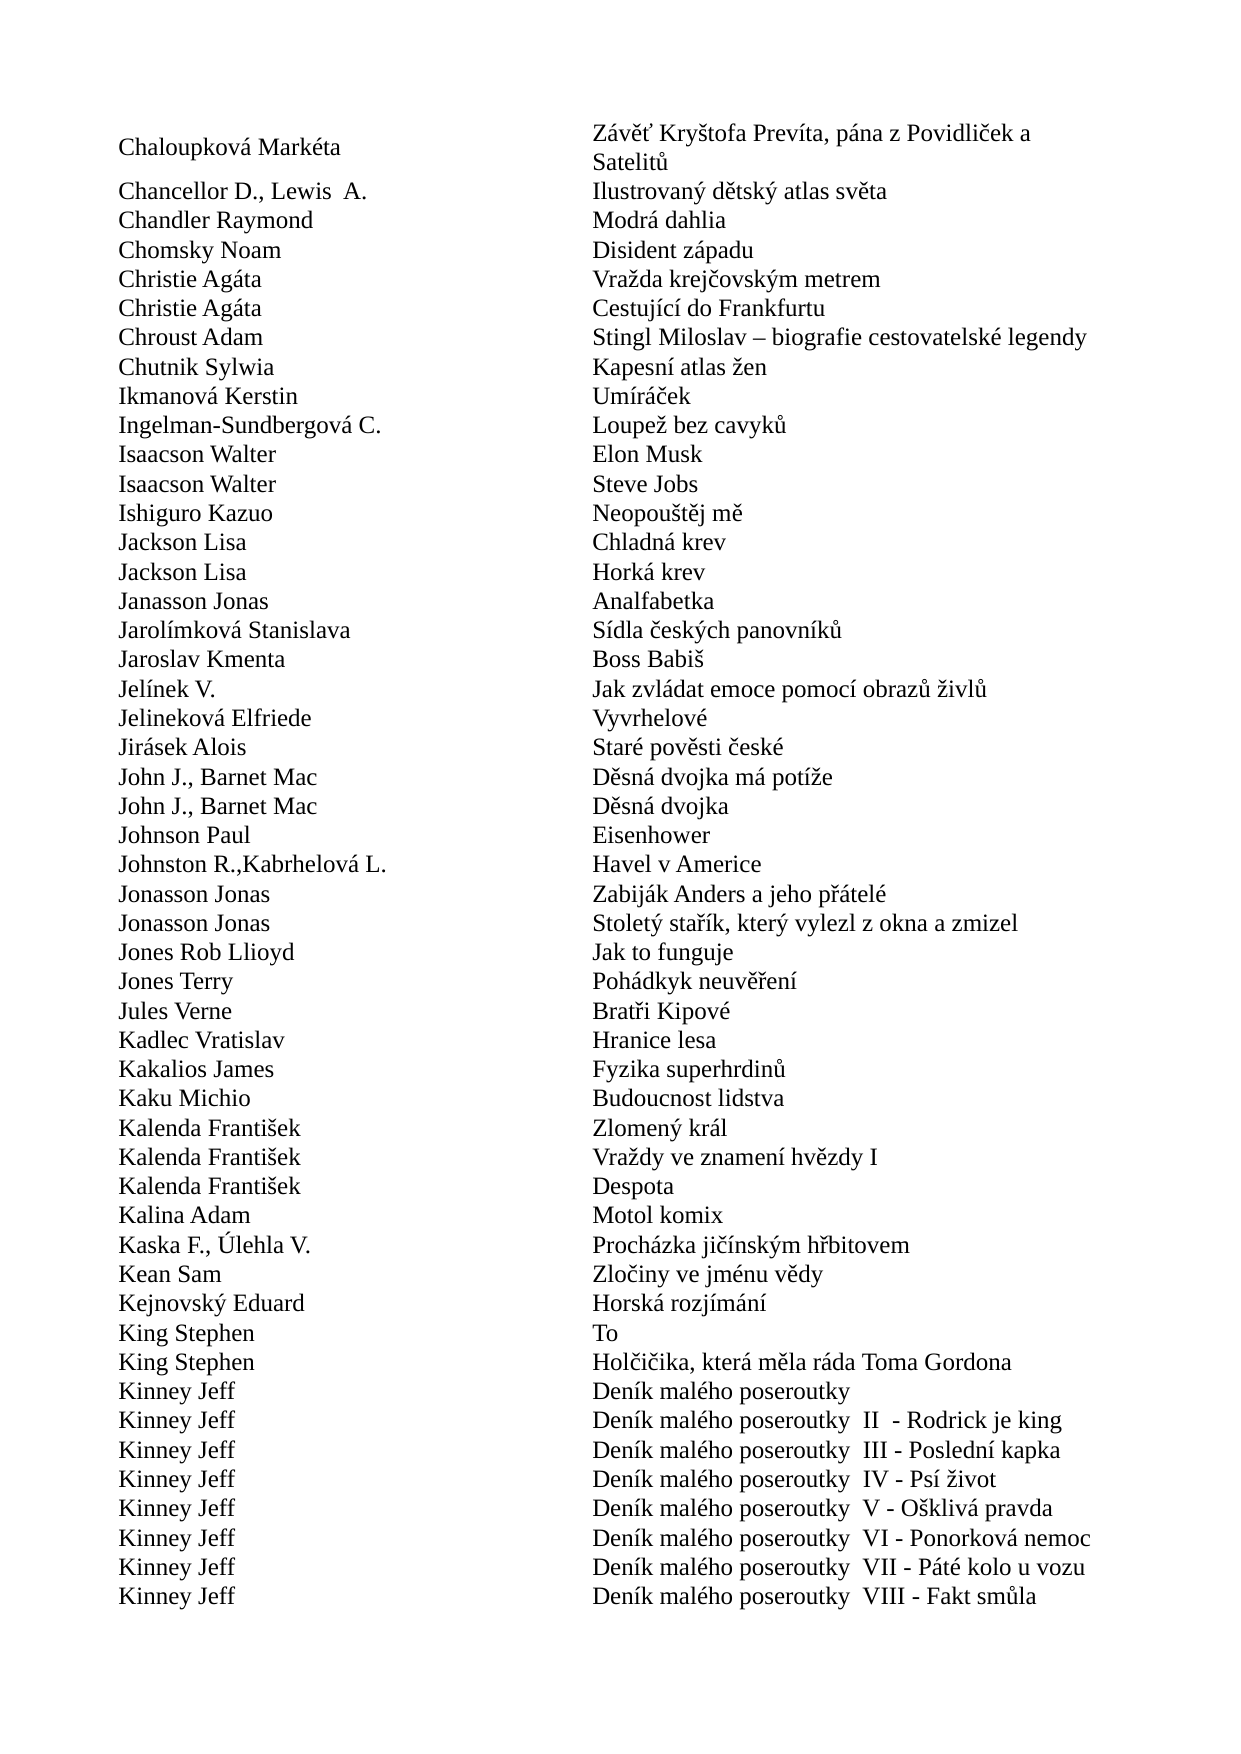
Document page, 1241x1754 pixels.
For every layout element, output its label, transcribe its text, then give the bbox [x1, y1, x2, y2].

table_cell Kinney Jeff [115, 1581, 589, 1610]
table_cell Jonasson Jonas [115, 878, 589, 907]
table_cell Sídla českých panovníků [589, 615, 1104, 644]
table_cell Deník malého poseroutky VII - Páté kolo u vozu [589, 1551, 1104, 1581]
table_cell Procházka jičínským hřbitovem [589, 1229, 1104, 1259]
table_cell Kaku Michio [115, 1083, 589, 1112]
table_cell Christie Agáta [115, 264, 589, 293]
table_cell Kejnovský Eduard [115, 1288, 589, 1317]
table_cell Havel v Americe [589, 849, 1104, 878]
table_cell Holčičika, která měla ráda Toma Gordona [589, 1346, 1104, 1376]
table_cell Deník malého poseroutky IV - Psí život [589, 1464, 1104, 1493]
table_cell Chroust Adam [115, 322, 589, 351]
table_cell To [589, 1317, 1104, 1346]
table_cell Neopouštěj mě [589, 498, 1104, 527]
table_cell Jonasson Jonas [115, 908, 589, 937]
table_cell Jak to funguje [589, 937, 1104, 966]
table_cell Zlomený král [589, 1112, 1104, 1142]
table_cell Děsná dvojka [589, 790, 1104, 819]
table_cell Ingelman-Sundbergová C. [115, 410, 589, 439]
table_cell Cestující do Frankfurtu [589, 293, 1104, 322]
table_cell Kinney Jeff [115, 1551, 589, 1581]
table_cell Kalenda František [115, 1112, 589, 1142]
table_cell Kaska F., Úlehla V. [115, 1229, 589, 1259]
table_cell Janasson Jonas [115, 585, 589, 615]
table_cell Chaloupková Markéta [115, 118, 589, 176]
table_cell Kakalios James [115, 1054, 589, 1083]
table_cell Disident západu [589, 234, 1104, 263]
table_cell Stoletý stařík, který vylezl z okna a zmizel [589, 908, 1104, 937]
table_cell Fyzika superhrdinů [589, 1054, 1104, 1083]
table_cell Umíráček [589, 381, 1104, 410]
table_cell Loupež bez cavyků [589, 410, 1104, 439]
table_cell King Stephen [115, 1346, 589, 1376]
table_cell King Stephen [115, 1317, 589, 1346]
table_cell Kinney Jeff [115, 1493, 589, 1522]
table_cell Budoucnost lidstva [589, 1083, 1104, 1112]
table_cell Chomsky Noam [115, 234, 589, 263]
table_cell Elon Musk [589, 439, 1104, 468]
table_cell Johnson Paul [115, 820, 589, 849]
table_cell Zločiny ve jménu vědy [589, 1259, 1104, 1288]
table_cell Horká krev [589, 556, 1104, 585]
table_cell Vraždy ve znamení hvězdy I [589, 1142, 1104, 1171]
table_cell Kapesní atlas žen [589, 351, 1104, 381]
table_cell Analfabetka [589, 585, 1104, 615]
table_cell John J., Barnet Mac [115, 790, 589, 819]
table_cell Jelineková Elfriede [115, 703, 589, 732]
table_cell Staré pověsti české [589, 732, 1104, 761]
table_cell Deník malého poseroutky II - Rodrick je king [589, 1405, 1104, 1434]
table_cell Jelínek V. [115, 673, 589, 702]
table_cell Jak zvládat emoce pomocí obrazů živlů [589, 673, 1104, 702]
table_cell Kadlec Vratislav [115, 1025, 589, 1054]
table_cell Jackson Lisa [115, 527, 589, 556]
table_cell Modrá dahlia [589, 205, 1104, 234]
table_cell Ilustrovaný dětský atlas světa [589, 176, 1104, 205]
table_cell Jones Terry [115, 966, 589, 995]
table_cell Bratři Kipové [589, 995, 1104, 1024]
table_cell Jaroslav Kmenta [115, 644, 589, 673]
table_cell Jules Verne [115, 995, 589, 1024]
table_cell Kalenda František [115, 1171, 589, 1200]
table_cell Deník malého poseroutky VIII - Fakt smůla [589, 1581, 1104, 1610]
table_cell Ishiguro Kazuo [115, 498, 589, 527]
table_cell Christie Agáta [115, 293, 589, 322]
table_cell Chandler Raymond [115, 205, 589, 234]
table_cell Motol komix [589, 1200, 1104, 1229]
table_cell Kalina Adam [115, 1200, 589, 1229]
table_cell Jirásek Alois [115, 732, 589, 761]
table_cell Kean Sam [115, 1259, 589, 1288]
table_cell Kinney Jeff [115, 1376, 589, 1405]
table_cell Deník malého poseroutky VI - Ponorková nemoc [589, 1522, 1104, 1551]
table_cell Chancellor D., Lewis A. [115, 176, 589, 205]
table_cell Jarolímková Stanislava [115, 615, 589, 644]
table_cell Despota [589, 1171, 1104, 1200]
table_cell Chutnik Sylwia [115, 351, 589, 381]
table_cell Eisenhower [589, 820, 1104, 849]
table_cell Kinney Jeff [115, 1522, 589, 1551]
table_cell Kinney Jeff [115, 1464, 589, 1493]
table_cell Deník malého poseroutky [589, 1376, 1104, 1405]
table_cell John J., Barnet Mac [115, 761, 589, 790]
table_cell Pohádkyk neuvěření [589, 966, 1104, 995]
table_cell Jackson Lisa [115, 556, 589, 585]
table_cell Kalenda František [115, 1142, 589, 1171]
table_cell Deník malého poseroutky V - Ošklivá pravda [589, 1493, 1104, 1522]
table_cell Jones Rob Llioyd [115, 937, 589, 966]
table_cell Děsná dvojka má potíže [589, 761, 1104, 790]
table_cell Závěť Kryštofa Prevíta, pána z Povidliček a Satelitů [589, 118, 1104, 176]
table_cell Deník malého poseroutky III - Poslední kapka [589, 1434, 1104, 1463]
table_cell Isaacson Walter [115, 468, 589, 498]
table_cell Vyvrhelové [589, 703, 1104, 732]
table_cell Johnston R.,Kabrhelová L. [115, 849, 589, 878]
table_cell Isaacson Walter [115, 439, 589, 468]
table_cell Boss Babiš [589, 644, 1104, 673]
table_cell Vražda krejčovským metrem [589, 264, 1104, 293]
table_cell Steve Jobs [589, 468, 1104, 498]
table_cell Kinney Jeff [115, 1434, 589, 1463]
table_cell Ikmanová Kerstin [115, 381, 589, 410]
table_cell Hranice lesa [589, 1025, 1104, 1054]
table_cell Chladná krev [589, 527, 1104, 556]
table_cell Zabiják Anders a jeho přátelé [589, 878, 1104, 907]
table_cell Horská rozjímání [589, 1288, 1104, 1317]
table_cell Kinney Jeff [115, 1405, 589, 1434]
table_cell Stingl Miloslav – biografie cestovatelské legendy [589, 322, 1104, 351]
